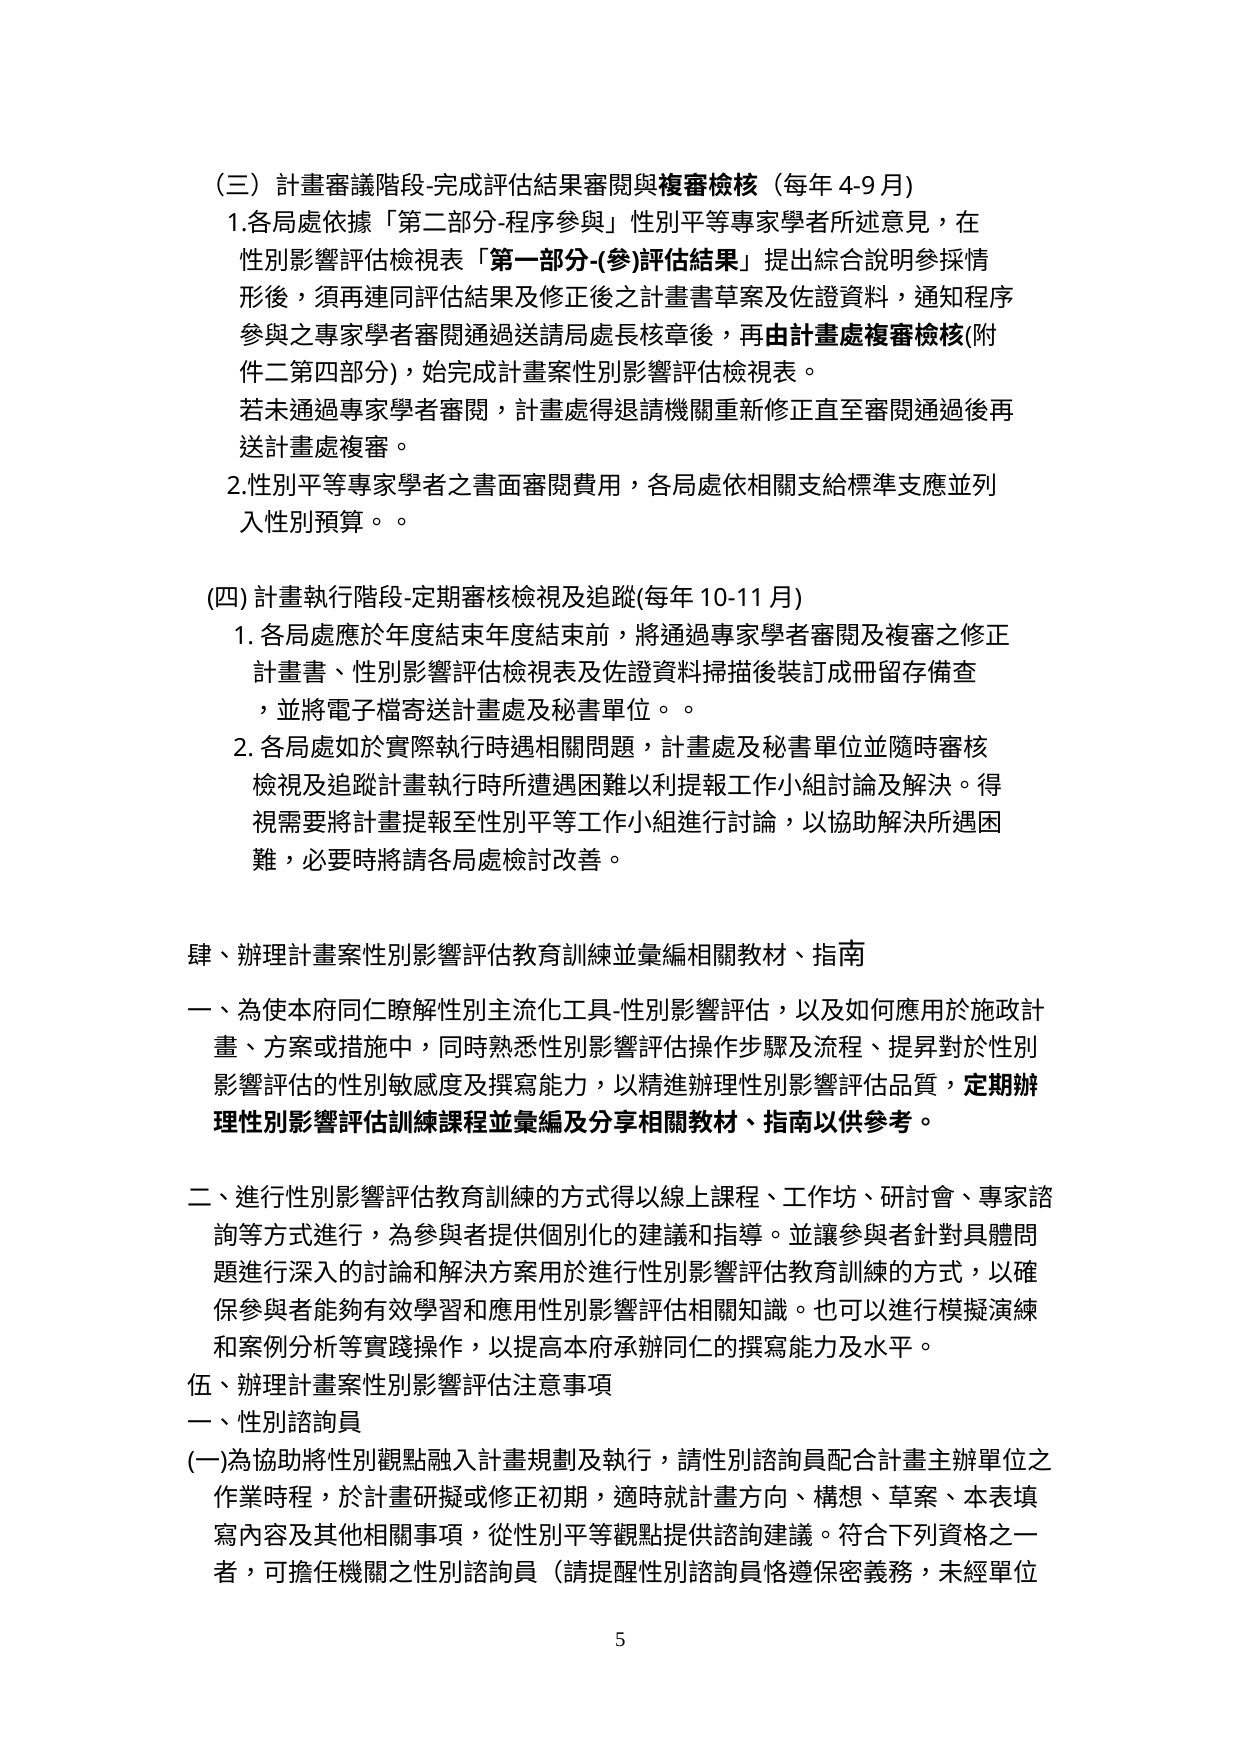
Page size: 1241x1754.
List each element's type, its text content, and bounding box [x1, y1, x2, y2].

text 詢等方式進行，為參與者提供個別化的建議和指導。並讓參與者針對具體問 [187, 1214, 1053, 1252]
text 保參與者能夠有效學習和應用性別影響評估相關知識。也可以進行模擬演練 [187, 1289, 1053, 1327]
text 計畫書、性別影響評估檢視表及佐證資料掃描後裝訂成冊留存備查 [187, 652, 1053, 689]
text 作業時程，於計畫研擬或修正初期，適時就計畫方向、構想、草案、本表填 [187, 1477, 1053, 1514]
text 寫內容及其他相關事項，從性別平等觀點提供諮詢建議。符合下列資格之一 [187, 1514, 1053, 1552]
text 參與之專家學者審閱通過送請局處長核章後，再由計畫處複審檢核(附 [187, 314, 1053, 352]
text 若未通過專家學者審閱，計畫處得退請機關重新修正直至審閱通過後再 [187, 389, 1053, 427]
text 肆、辦理計畫案性別影響評估教育訓練並彙編相關教材、指南 [187, 914, 1053, 989]
text 送計畫處複審。 [187, 427, 1053, 464]
text 2.性別平等專家學者之書面審閱費用，各局處依相關支給標準支應並列 [187, 464, 1053, 502]
text 一、性別諮詢員 [187, 1402, 1053, 1439]
text 一、為使本府同仁瞭解性別主流化工具-性別影響評估，以及如何應用於施政計 [187, 989, 1053, 1027]
text 和案例分析等實踐操作，以提高本府承辦同仁的撰寫能力及水平。 [187, 1327, 1053, 1364]
text 影響評估的性別敏感度及撰寫能力，以精進辦理性別影響評估品質，定期辦 [187, 1064, 1053, 1102]
text 者，可擔任機關之性別諮詢員（請提醒性別諮詢員恪遵保密義務，未經單位 [187, 1552, 1053, 1589]
text 難，必要時將請各局處檢討改善。 [187, 839, 1053, 877]
text (四) 計畫執行階段-定期審核檢視及追蹤(每年10-11月) [187, 577, 1053, 614]
text 性別影響評估檢視表「第一部分-(參)評估結果」提出綜合說明參採情 [187, 239, 1053, 277]
text 畫、方案或措施中，同時熟悉性別影響評估操作步驟及流程、提昇對於性別 [187, 1027, 1053, 1064]
text 1.各局處依據「第二部分-程序參與」性別平等專家學者所述意見，在 [187, 202, 1053, 239]
text 伍、辦理計畫案性別影響評估注意事項 [187, 1364, 1053, 1402]
text 題進行深入的討論和解決方案用於進行性別影響評估教育訓練的方式，以確 [187, 1252, 1053, 1289]
text 2. 各局處如於實際執行時遇相關問題，計畫處及秘書單位並隨時審核 [187, 727, 1053, 764]
text 件二第四部分)，始完成計畫案性別影響評估檢視表。 [187, 352, 1053, 389]
text 檢視及追蹤計畫執行時所遭遇困難以利提報工作小組討論及解決。得 [187, 764, 1053, 802]
text 形後，須再連同評估結果及修正後之計畫書草案及佐證資料，通知程序 [187, 277, 1053, 314]
text (一)為協助將性別觀點融入計畫規劃及執行，請性別諮詢員配合計畫主辦單位之 [187, 1439, 1053, 1477]
text 1. 各局處應於年度結束年度結束前，將通過專家學者審閱及複審之修正 [187, 614, 1053, 652]
text ，並將電子檔寄送計畫處及秘書單位。。 [187, 689, 1053, 727]
text 理性別影響評估訓練課程並彙編及分享相關教材、指南以供參考。 [187, 1102, 1053, 1139]
text 入性別預算。。 [187, 502, 1053, 539]
text 二、進行性別影響評估教育訓練的方式得以線上課程、工作坊、研討會、專家諮 [187, 1177, 1053, 1214]
text （三）計畫審議階段-完成評估結果審閱與複審檢核（每年4-9月) [187, 164, 1053, 202]
text 視需要將計畫提報至性別平等工作小組進行討論，以協助解決所遇困 [187, 802, 1053, 839]
